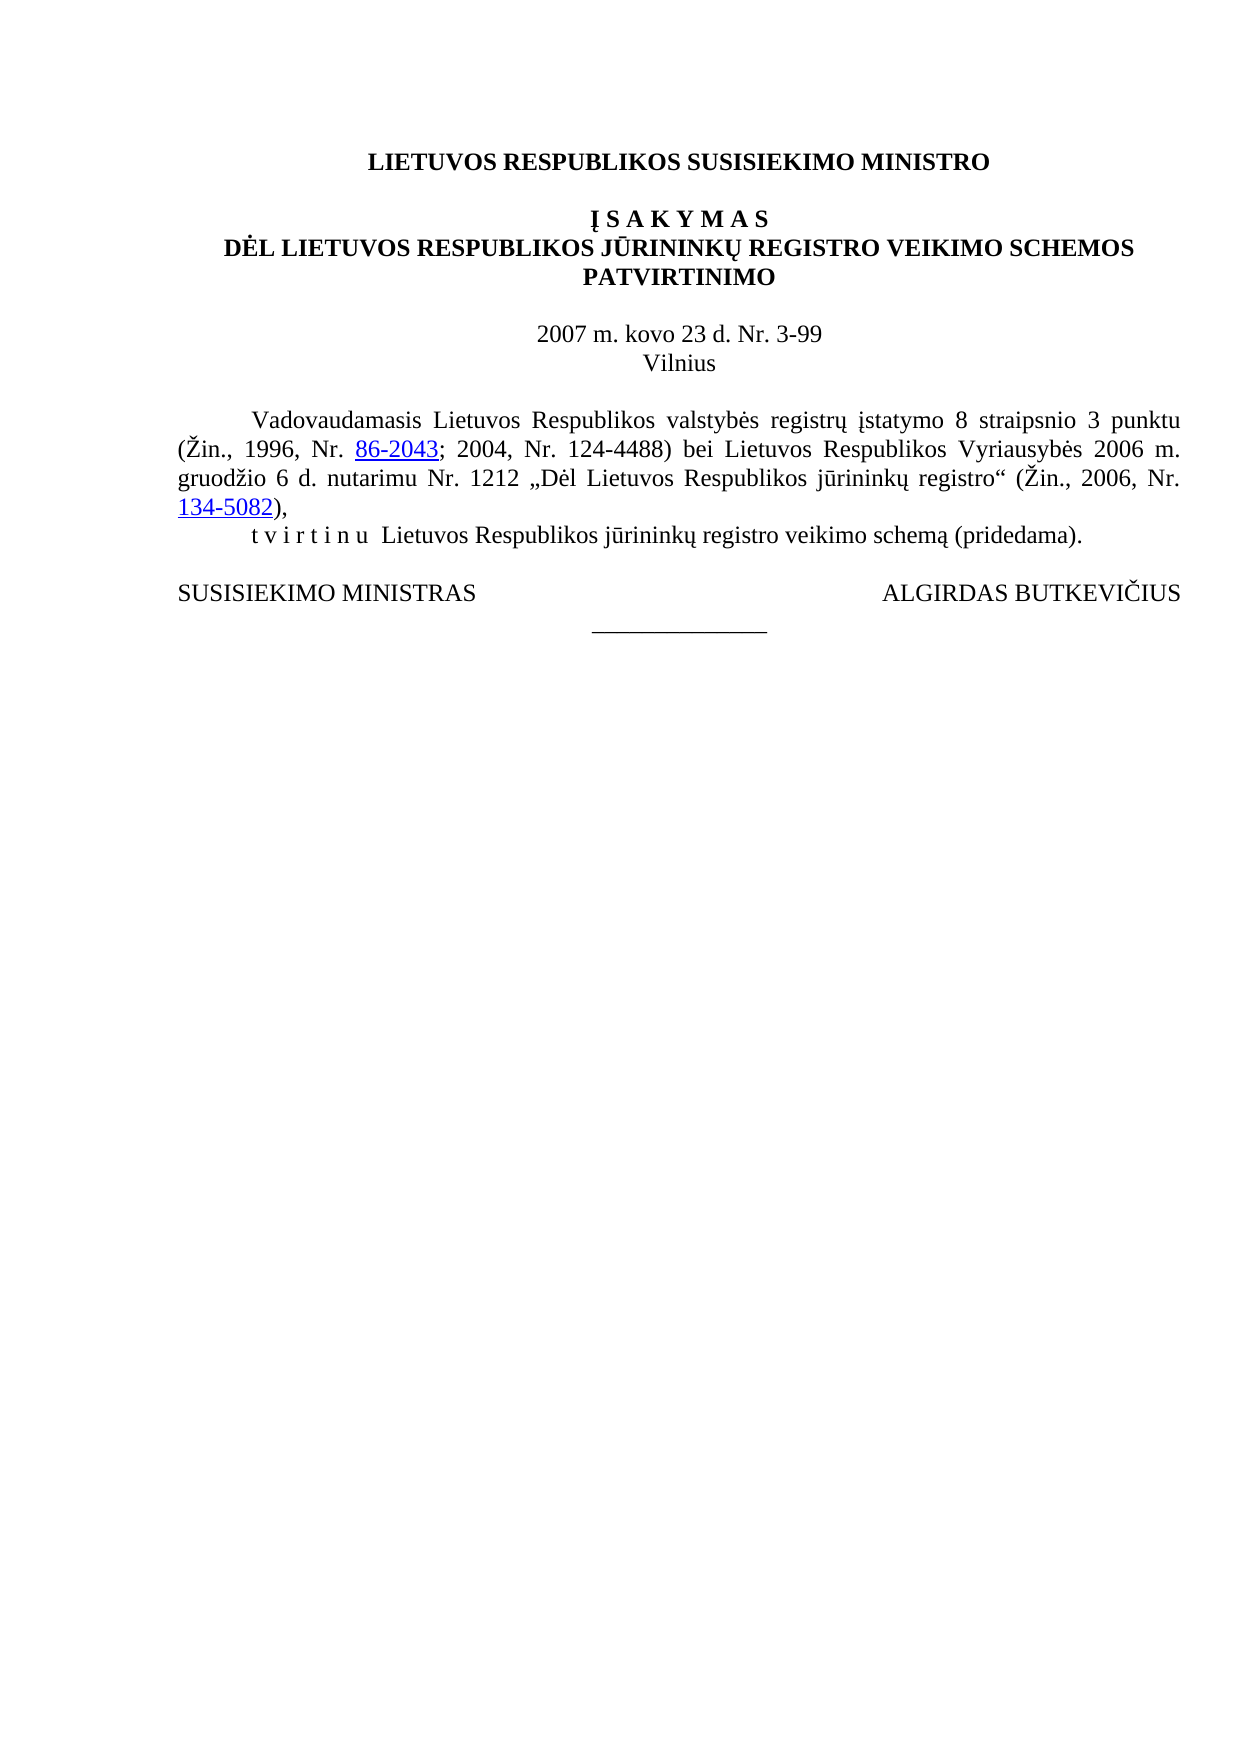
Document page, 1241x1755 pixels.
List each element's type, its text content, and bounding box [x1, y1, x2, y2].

text Vadovaudamasis Lietuvos Respublikos valstybės registrų įstatymo 8 straipsnio 3 punktu (Žin., 1996, Nr. 86-2043; 2004, Nr. 124-4488) bei Lietuvos Respublikos Vyriausybės 2006 m. gruodžio 6 d. nutarimu Nr. 1212 „Dėl Lietuvos Respublikos jūrininkų registro“ (Žin., 2006, Nr. 134-5082), [177, 406, 1181, 521]
text Vilnius [177, 348, 1181, 377]
text LIETUVOS RESPUBLIKOS SUSISIEKIMO MINISTRO [177, 147, 1181, 176]
text SUSISIEKIMO MINISTRAS ALGIRDAS BUTKEVIČIUS [177, 578, 1181, 607]
text Į S A K Y M A S [177, 204, 1181, 233]
text DĖL LIETUVOS RESPUBLIKOS JŪRININKŲ REGISTRO VEIKIMO SCHEMOS PATVIRTINIMO [177, 233, 1181, 291]
text ______________ [177, 607, 1181, 636]
text 2007 m. kovo 23 d. Nr. 3-99 [177, 319, 1181, 348]
text tvirtinu Lietuvos Respublikos jūrininkų registro veikimo schemą (pridedama). [177, 521, 1181, 549]
